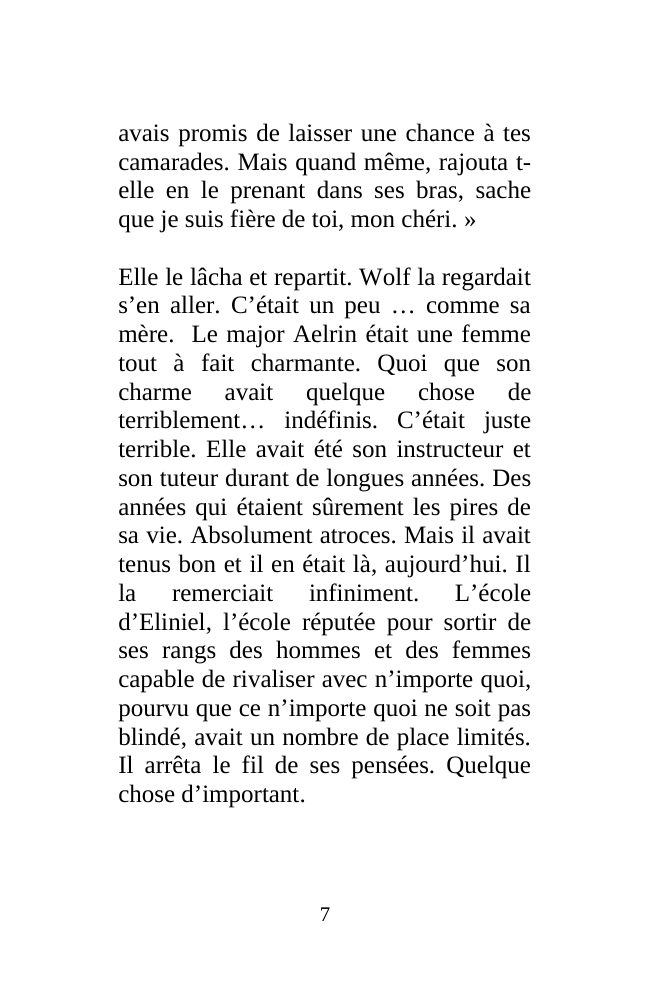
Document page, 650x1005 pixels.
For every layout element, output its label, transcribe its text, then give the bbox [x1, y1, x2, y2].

text avais promis de laisser une chance à tes camarades. Mais quand même, rajouta t-elle en le prenant dans ses bras, sache que je suis fière de toi, mon chéri. » [118, 118, 531, 233]
text Elle le lâcha et repartit. Wolf la regardait s’en aller. C’était un peu … comme sa mère. Le major Aelrin était une femme tout à fait charmante. Quoi que son charme avait quelque chose de terriblement… indéfinis. C’était juste terrible. Elle avait été son instructeur et son tuteur durant de longues années. Des années qui étaient sûrement les pires de sa vie. Absolument atroces. Mais il avait tenus bon et il en était là, aujourd’hui. Il la remerciait infiniment. L’école d’Eliniel, l’école réputée pour sortir de ses rangs des hommes et des femmes capable de rivaliser avec n’importe quoi, pourvu que ce n’importe quoi ne soit pas blindé, avait un nombre de place limités. Il arrêta le fil de ses pensées. Quelque chose d’important. [118, 262, 531, 808]
